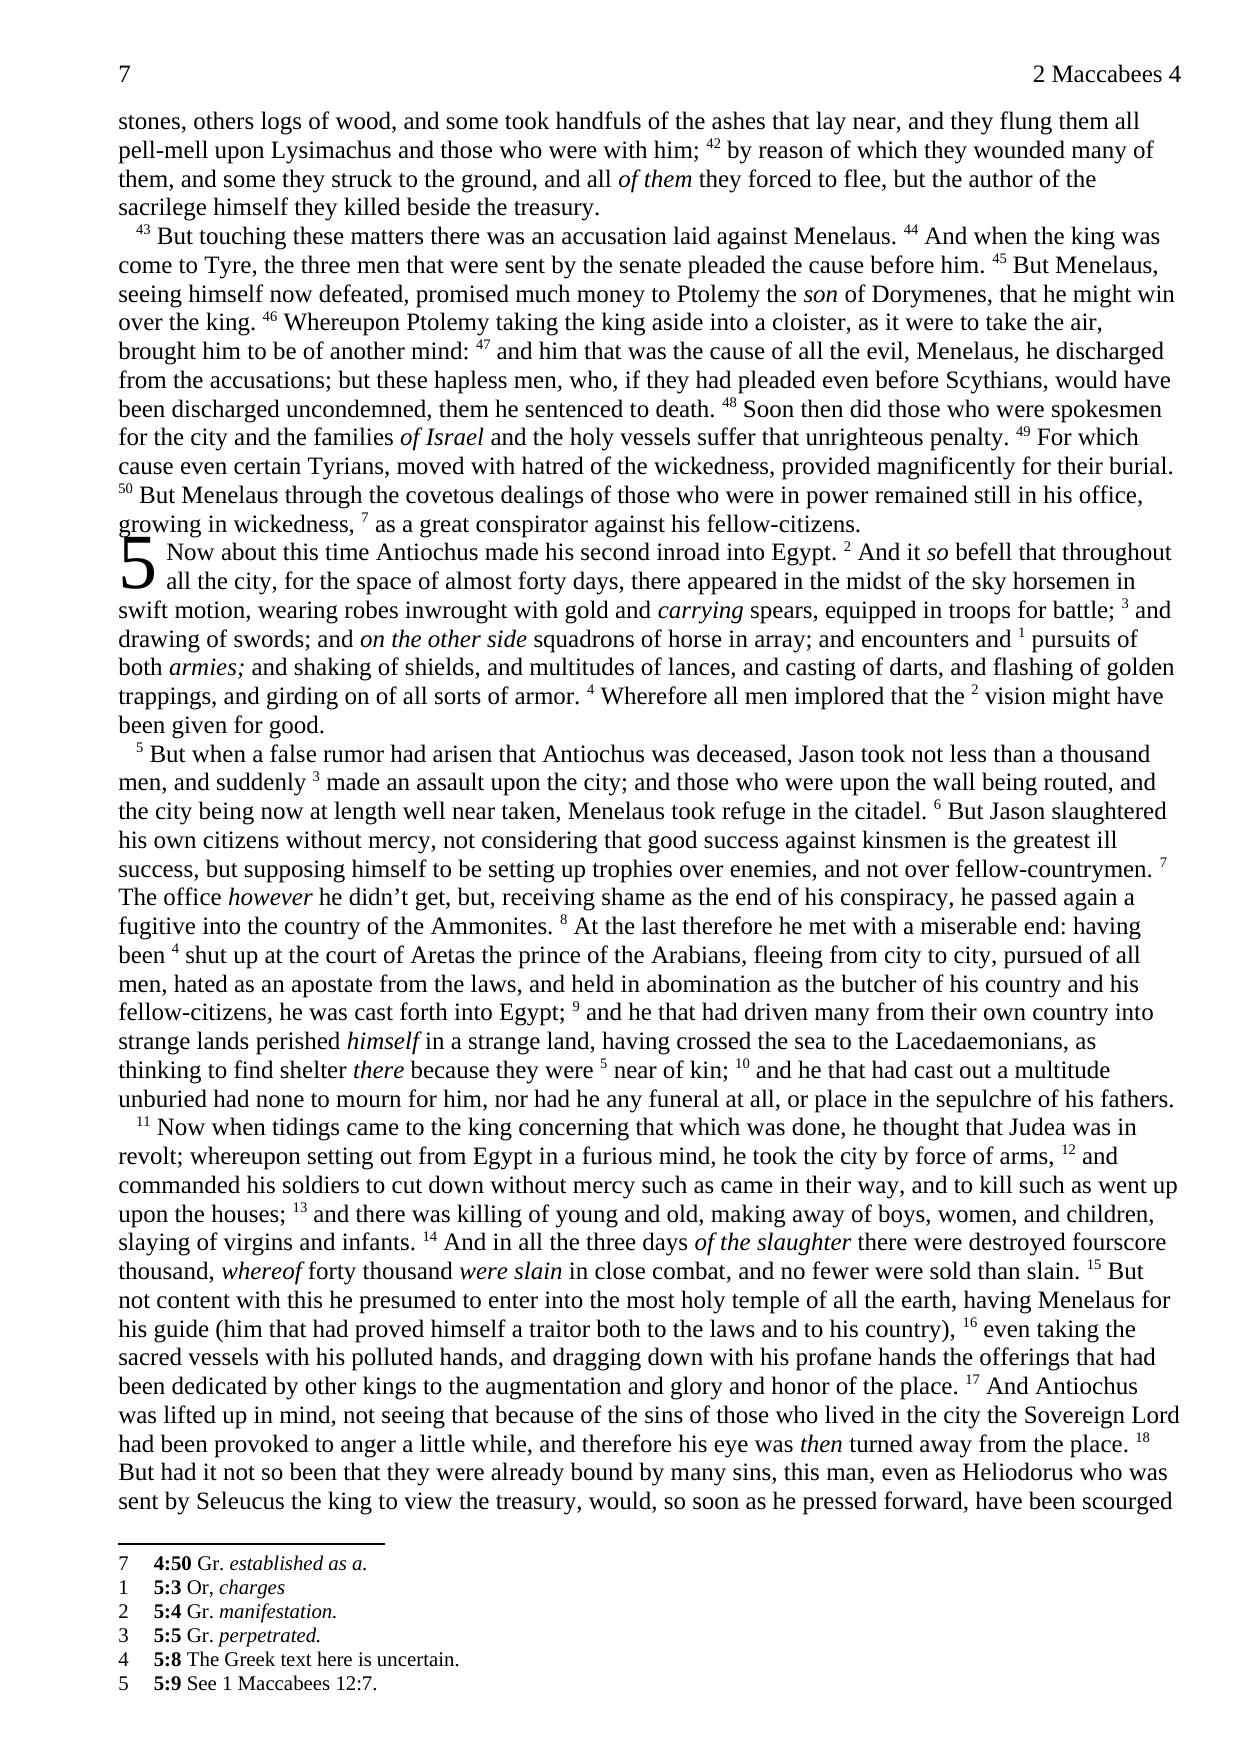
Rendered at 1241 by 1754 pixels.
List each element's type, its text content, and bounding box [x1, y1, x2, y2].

text 5 But when a false rumor had arisen that Antiochus was deceased, Jason took not less than a thousand men, and suddenly made an assault upon the city; and those who were upon the wall being routed, and the city being now at length well near taken, Menelaus took refuge in the citadel. 6 But Jason slaughtered his own citizens without mercy, not considering that good success against kinsmen is the greatest ill success, but supposing himself to be setting up trophies over enemies, and not over fellow-countrymen. 7 The office however he didn’t get, but, receiving shame as the end of his conspiracy, he passed again a fugitive into the country of the Ammonites. 8 At the last therefore he met with a miserable end: having been shut up at the court of Aretas the prince of the Arabians, fleeing from city to city, pursued of all men, hated as an apostate from the laws, and held in abomination as the butcher of his country and his fellow-citizens, he was cast forth into Egypt; 9 and he that had driven many from their own country into strange lands perished himself in a strange land, having crossed the sea to the Lacedaemonians, as thinking to find shelter there because they were near of kin; 10 and he that had cast out a multitude unburied had none to mourn for him, nor had he any funeral at all, or place in the sepulchre of his fathers. [118, 739, 1181, 1112]
text stones, others logs of wood, and some took handfuls of the ashes that lay near, and they flung them all pell-mell upon Lysimachus and those who were with him; 42 by reason of which they wounded many of them, and some they struck to the ground, and all of them they forced to flee, but the author of the sacrilege himself they killed beside the treasury. [118, 106, 1181, 221]
text 4:50 Gr. established as a. [118, 1551, 1181, 1574]
text 5:3 Or, charges [118, 1574, 1181, 1599]
text 11 Now when tidings came to the king concerning that which was done, he thought that Judea was in revolt; whereupon setting out from Egypt in a furious mind, he took the city by force of arms, 12 and commanded his soldiers to cut down without mercy such as came in their way, and to kill such as went up upon the houses; 13 and there was killing of young and old, making away of boys, women, and children, slaying of virgins and infants. 14 And in all the three days of the slaughter there were destroyed fourscore thousand, whereof forty thousand were slain in close combat, and no fewer were sold than slain. 15 But not content with this he presumed to enter into the most holy temple of all the earth, having Menelaus for his guide (him that had proved himself a traitor both to the laws and to his country), 16 even taking the sacred vessels with his polluted hands, and dragging down with his profane hands the offerings that had been dedicated by other kings to the augmentation and glory and honor of the place. 17 And Antiochus was lifted up in mind, not seeing that because of the sins of those who lived in the city the Sovereign Lord had been provoked to anger a little while, and therefore his eye was then turned away from the place. 18 But had it not so been that they were already bound by many sins, this man, even as Heliodorus who was sent by Seleucus the king to view the treasury, would, so soon as he pressed forward, have been scourged [118, 1112, 1181, 1515]
text 5:9 See 1 Maccabees 12:7. [118, 1671, 1181, 1695]
text 5:5 Gr. perpetrated. [118, 1623, 1181, 1647]
text 5:8 The Greek text here is uncertain. [118, 1647, 1181, 1671]
text 43 But touching these matters there was an accusation laid against Menelaus. 44 And when the king was come to Tyre, the three men that were sent by the senate pleaded the cause before him. 45 But Menelaus, seeing himself now defeated, promised much money to Ptolemy the son of Dorymenes, that he might win over the king. 46 Whereupon Ptolemy taking the king aside into a cloister, as it were to take the air, brought him to be of another mind: 47 and him that was the cause of all the evil, Menelaus, he discharged from the accusations; but these hapless men, who, if they had pleaded even before Scythians, would have been discharged uncondemned, them he sentenced to death. 48 Soon then did those who were spokesmen for the city and the families of Israel and the holy vessels suffer that unrighteous penalty. 49 For which cause even certain Tyrians, moved with hatred of the wickedness, provided magnificently for their burial. 50 But Menelaus through the covetous dealings of those who were in power remained still in his office, growing in wickedness, as a great conspirator against his fellow-citizens. [118, 221, 1181, 537]
text 5:4 Gr. manifestation. [118, 1599, 1181, 1623]
text 5Now about this time Antiochus made his second inroad into Egypt. 2 And it so befell that throughout all the city, for the space of almost forty days, there appeared in the midst of the sky horsemen in swift motion, wearing robes inwrought with gold and carrying spears, equipped in troops for battle; 3 and drawing of swords; and on the other side squadrons of horse in array; and encounters and pursuits of both armies; and shaking of shields, and multitudes of lances, and casting of darts, and flashing of golden trappings, and girding on of all sorts of armor. 4 Wherefore all men implored that the vision might have been given for good. [118, 537, 1181, 739]
